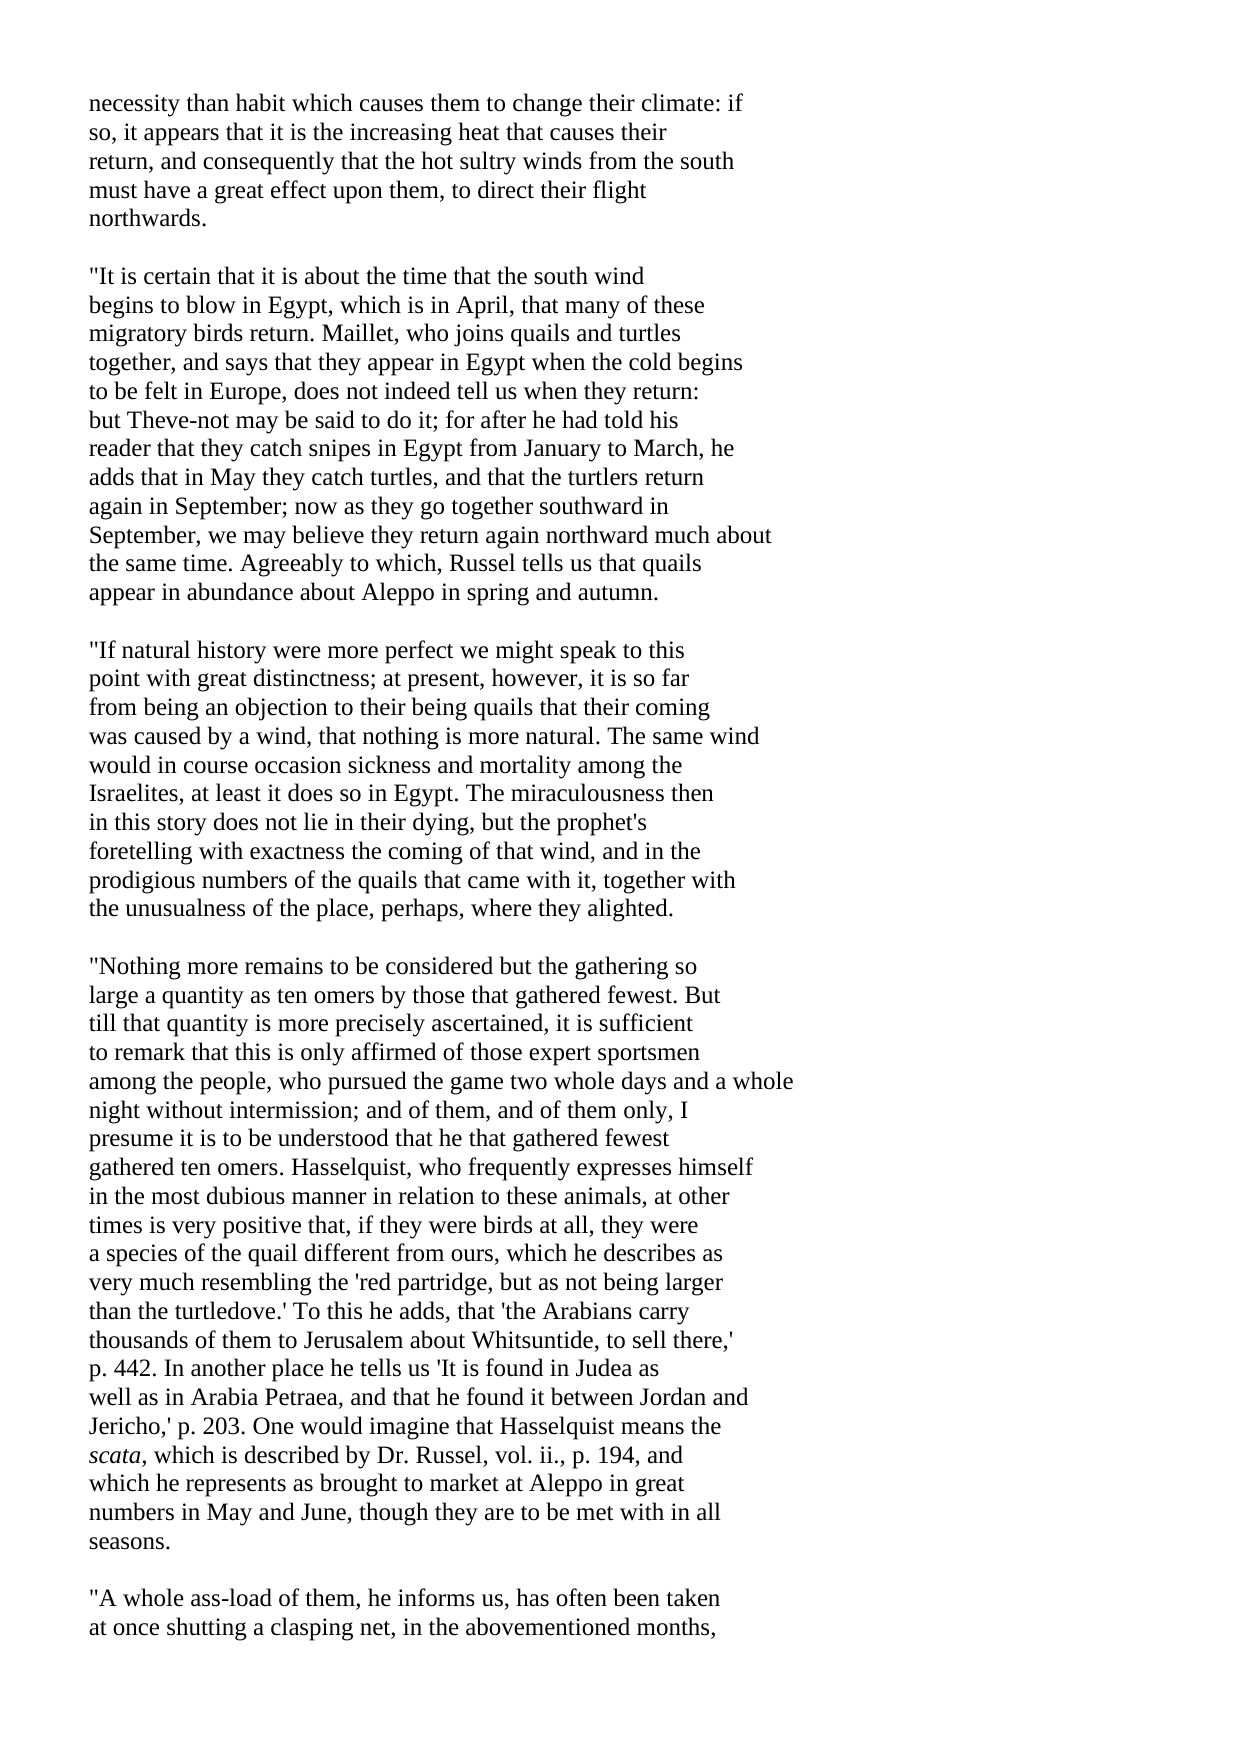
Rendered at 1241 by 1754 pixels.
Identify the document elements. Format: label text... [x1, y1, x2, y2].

text necessity than habit which causes them to change their climate: if so, it appears that it is the increasing heat that causes their return, and consequently that the hot sultry winds from the south must have a great effect upon them, to direct their flight northwards. "It is certain that it is about the time that the south wind begins to blow in Egypt, which is in April, that many of these migratory birds return. Maillet, who joins quails and turtles together, and says that they appear in Egypt when the cold begins to be felt in Europe, does not indeed tell us when they return: but Theve-not may be said to do it; for after he had told his reader that they catch snipes in Egypt from January to March, he adds that in May they catch turtles, and that the turtlers return again in September; now as they go together southward in September, we may believe they return again northward much about the same time. Agreeably to which, Russel tells us that quails appear in abundance about Aleppo in spring and autumn. "If natural history were more perfect we might speak to this point with great distinctness; at present, however, it is so far from being an objection to their being quails that their coming was caused by a wind, that nothing is more natural. The same wind would in course occasion sickness and mortality among the Israelites, at least it does so in Egypt. The miraculousness then in this story does not lie in their dying, but the prophet's foretelling with exactness the coming of that wind, and in the prodigious numbers of the quails that came with it, together with the unusualness of the place, perhaps, where they alighted. "Nothing more remains to be considered but the gathering so large a quantity as ten omers by those that gathered fewest. But till that quantity is more precisely ascertained, it is sufficient to remark that this is only affirmed of those expert sportsmen among the people, who pursued the game two whole days and a whole night without intermission; and of them, and of them only, I presume it is to be understood that he that gathered fewest gathered ten omers. Hasselquist, who frequently expresses himself in the most dubious manner in relation to these animals, at other times is very positive that, if they were birds at all, they were a species of the quail different from ours, which he describes as very much resembling the 'red partridge, but as not being larger than the turtledove.' To this he adds, that 'the Arabians carry thousands of them to Jerusalem about Whitsuntide, to sell there,' p. 442. In another place he tells us 'It is found in Judea as well as in Arabia Petraea, and that he found it between Jordan and Jericho,' p. 203. One would imagine that Hasselquist means the scata, which is described by Dr. Russel, vol. ii., p. 194, and which he represents as brought to market at Aleppo in great numbers in May and June, though they are to be met with in all seasons. "A whole ass-load of them, he informs us, has often been taken at once shutting a clasping net, in the abovementioned months, [88, 88, 1152, 1641]
